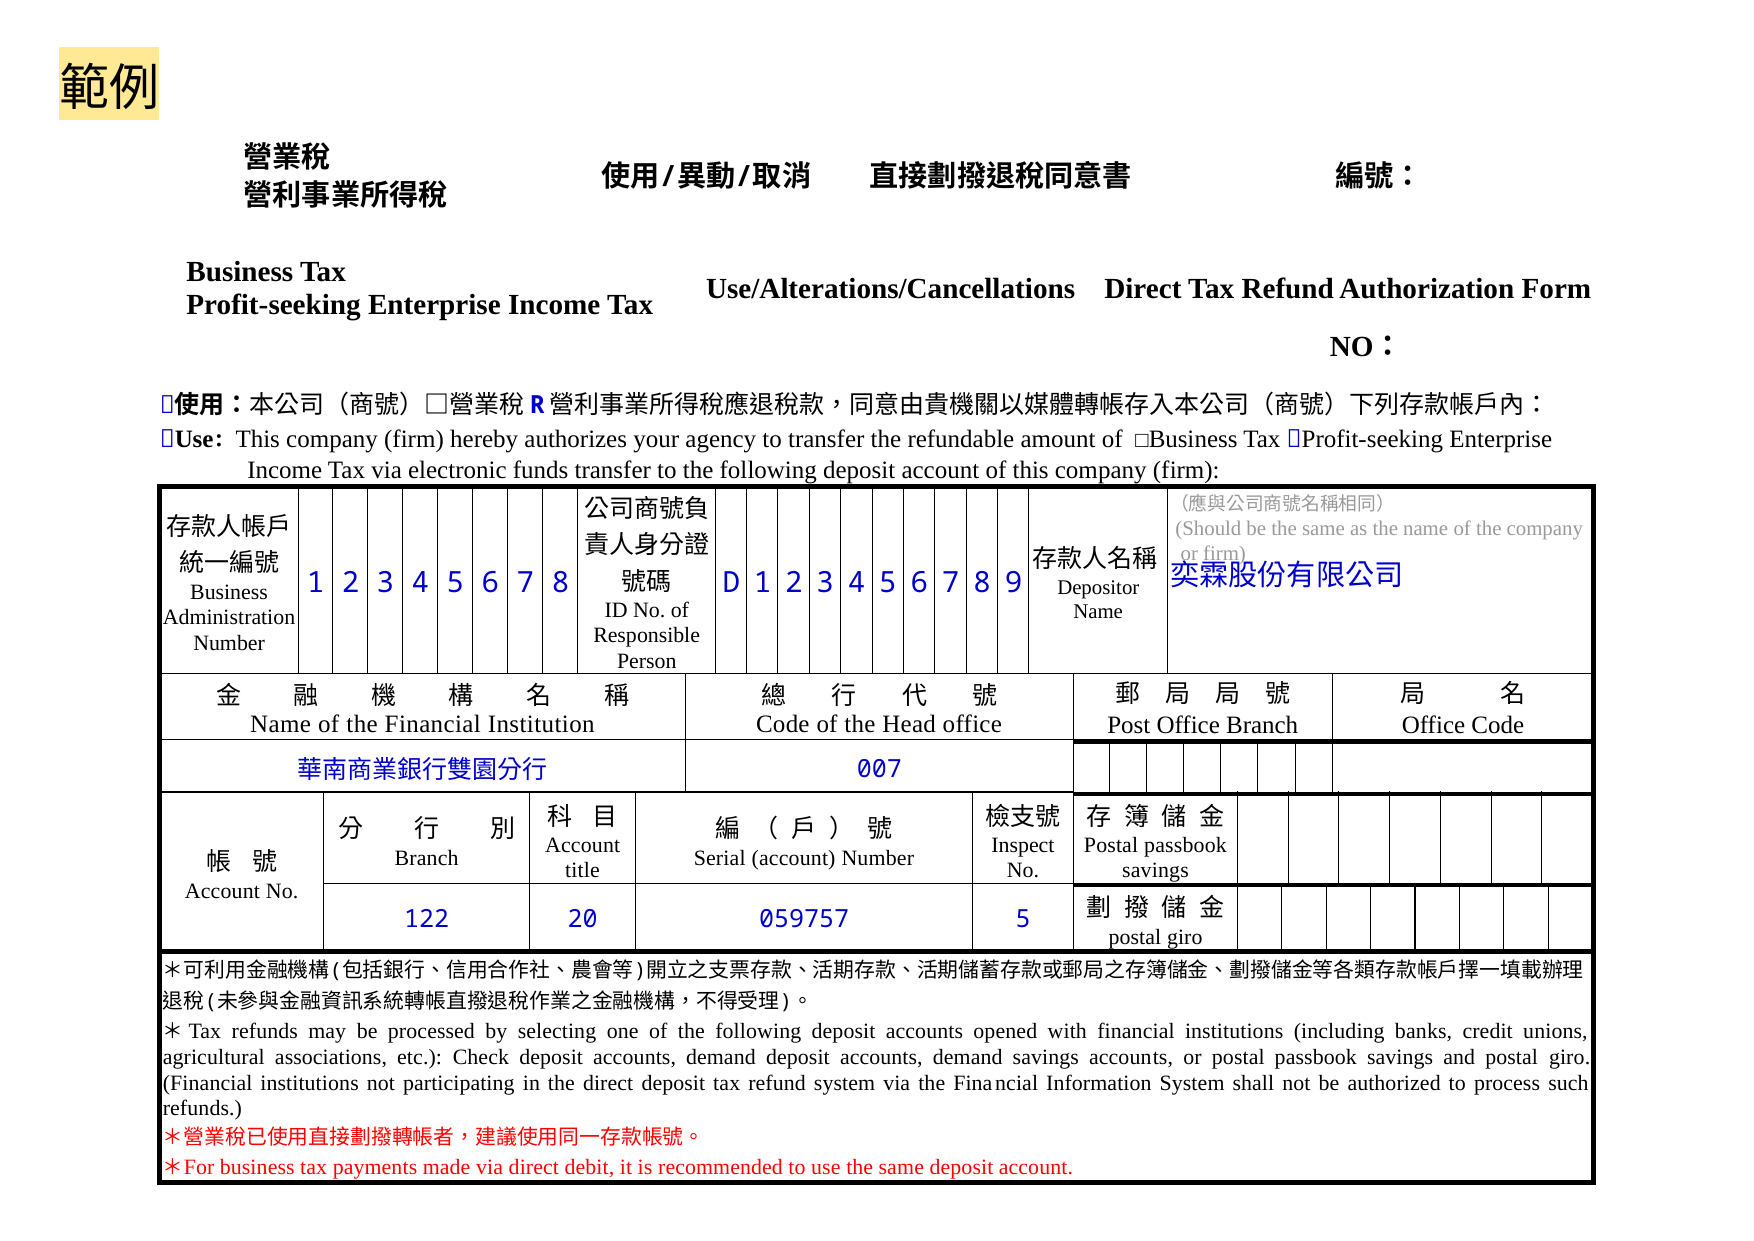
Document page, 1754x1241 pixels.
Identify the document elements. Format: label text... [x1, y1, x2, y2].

table_cell 帳號 Account No. [162, 793, 323, 949]
text Use：This company (firm) hereby authorizes your agency to transfer the refundable amount of □Business Tax Profit-seeking Enterprise [159, 421, 1665, 455]
table_cell [1238, 887, 1281, 949]
table_header 8 [543, 489, 577, 673]
table_header 7 [935, 489, 966, 673]
table_cell [706, 323, 1329, 365]
table_header （應與公司商號名稱相同） (Should be the same as the name of the company or firm) 奕霖股份有限公司 [1168, 489, 1591, 673]
text Income Tax via electronic funds transfer to the following deposit account of this company (firm): [159, 455, 1665, 484]
table_cell [1110, 744, 1146, 791]
table_cell [1441, 796, 1491, 883]
table_header 1 [299, 489, 332, 673]
table_cell [1221, 744, 1257, 791]
table_cell [1504, 887, 1548, 949]
table_header 5 [438, 489, 472, 673]
table_cell [1390, 796, 1440, 883]
table_cell [1549, 887, 1591, 949]
table_cell 5 [973, 884, 1073, 949]
table_cell [1416, 887, 1459, 949]
table_cell [186, 323, 706, 365]
table_cell 存 簿 儲 金 Postal passbook savings [1074, 796, 1237, 883]
table_cell ＊可利用金融機構(包括銀行、信用合作社、農會等)開立之支票存款、活期存款、活期儲蓄存款或郵局之存簿儲金、劃撥儲金等各類存款帳戶擇一填載辦理退稅(未參與金融資訊系統轉帳直撥退稅作業之金融機構，不得受理)。 ＊Tax refunds may be processed by selecting one of the following deposit accounts opened with financial institutions (including banks, credit unions, agricultural associations, etc.): Check deposit accounts, demand deposit accounts, demand savings accounts, or postal passbook savings and postal giro. (Financial institutions not participating in the direct deposit tax refund system via the Financial Information System shall not be authorized to process such refunds.) ＊營業稅已使用直接劃撥轉帳者，建議使用同一存款帳號。 ＊For business tax payments made via direct debit, it is recommended to use the same deposit account. [162, 954, 1591, 1180]
table_header D [716, 489, 746, 673]
table_cell [1238, 796, 1288, 883]
table_header 4 [403, 489, 437, 673]
table_cell 059757 [636, 884, 972, 949]
table_cell 007 [686, 740, 1073, 791]
table_cell 分行別 Branch [324, 793, 529, 883]
table_header 3 [810, 489, 840, 673]
table_header 6 [473, 489, 507, 673]
table_header 6 [904, 489, 934, 673]
table_cell 科目 Account title [530, 793, 635, 883]
table_cell 檢支號 Inspect No. [973, 793, 1073, 883]
table_header 4 [841, 489, 872, 673]
table_cell 總行代號 Code of the Head office [686, 674, 1073, 739]
table_header 5 [873, 489, 903, 673]
table_header 9 [998, 489, 1028, 673]
table_header 7 [508, 489, 542, 673]
table_cell [1289, 796, 1338, 883]
table_cell [1327, 887, 1370, 949]
table_cell 劃 撥 儲 金postal giro [1074, 887, 1237, 949]
table_cell 金融機構名稱 Name of the Financial Institution [162, 674, 685, 739]
table_header 8 [967, 489, 997, 673]
table_header 2 [778, 489, 809, 673]
table_header 存款人帳戶 統一編號 Business Administration Number [162, 489, 298, 673]
text 使用：本公司（商號）□營業稅R營利事業所得稅應退稅款，同意由貴機關以媒體轉帳存入本公司（商號）下列存款帳戶內： [159, 385, 1665, 421]
table_cell [1258, 744, 1295, 791]
table_header 使用/異動/取消 直接劃撥退稅同意書 [595, 132, 1330, 219]
table_cell [1492, 796, 1541, 883]
table_header 公司商號負責人身分證號碼 ID No. of Responsible Person [578, 489, 715, 673]
table_cell [1147, 744, 1183, 791]
table_header 營業稅 營利事業所得稅 [238, 132, 595, 219]
table_cell [1542, 796, 1591, 883]
table_cell NO： [1330, 323, 1665, 365]
table_cell [1296, 744, 1332, 791]
table_cell 20 [530, 884, 635, 949]
table_cell [1333, 744, 1591, 791]
table_cell 郵 局 局 號 Post Office Branch [1074, 674, 1332, 739]
table_header Business Tax Profit-seeking Enterprise Income Tax [186, 254, 706, 323]
table_cell 122 [324, 884, 529, 949]
table_header 編號： [1330, 132, 1665, 219]
table_cell [1371, 887, 1414, 949]
table_header 2 [333, 489, 367, 673]
table_cell [1184, 744, 1220, 791]
table_cell 局 名 Office Code [1333, 674, 1591, 739]
table_cell [1282, 887, 1326, 949]
table_header 存款人名稱 Depositor Name [1029, 489, 1167, 673]
table_header 1 [747, 489, 777, 673]
table_header 3 [368, 489, 402, 673]
text 範例 [59, 47, 1665, 120]
table_header Use/Alterations/Cancellations Direct Tax Refund Authorization Form [706, 254, 1665, 323]
table_cell 編（戶）號 Serial (account) Number [636, 793, 972, 883]
table_cell [1460, 887, 1503, 949]
table_cell 華南商業銀行雙園分行 [162, 740, 685, 791]
table_cell [1074, 744, 1109, 791]
table_cell [1339, 796, 1389, 883]
